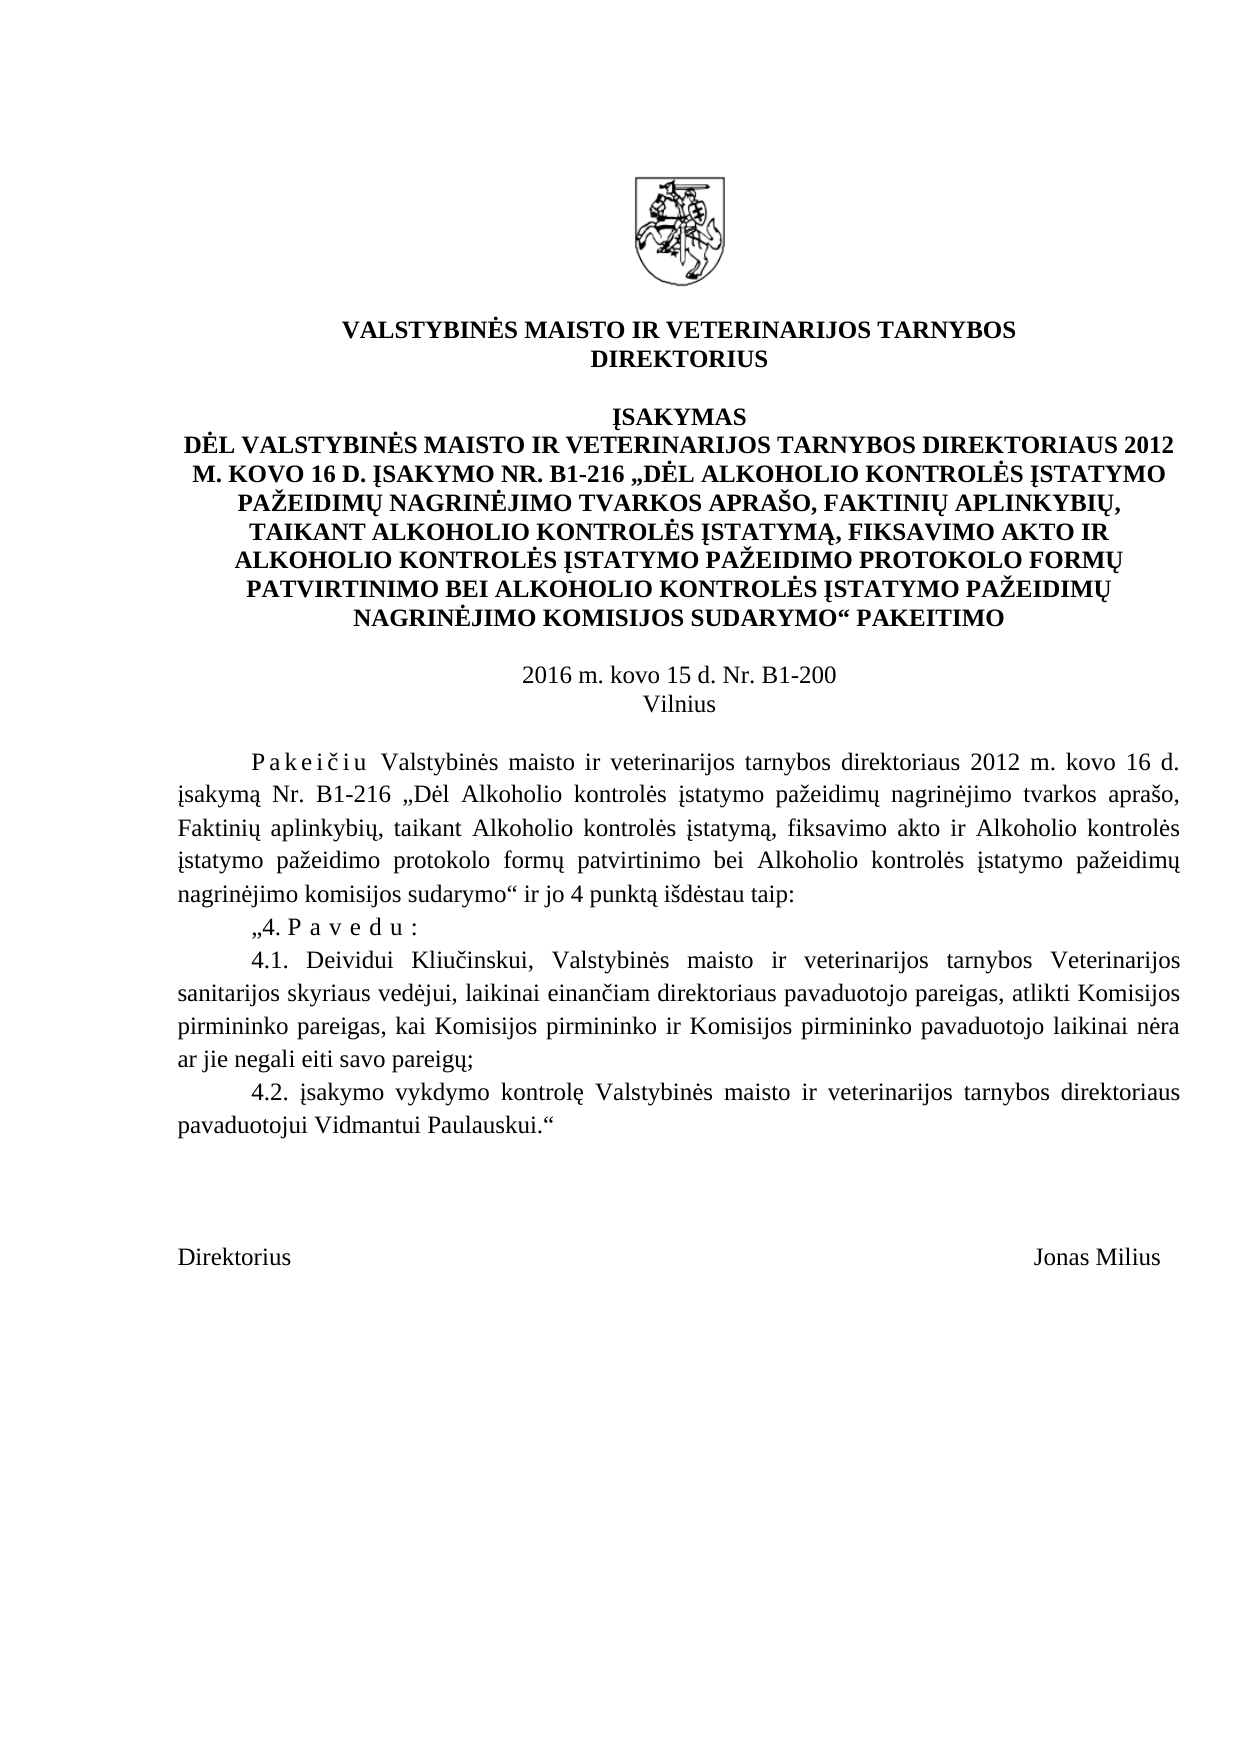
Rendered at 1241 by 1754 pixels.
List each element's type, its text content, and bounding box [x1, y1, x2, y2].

text DIREKTORIUS [177, 344, 1181, 373]
text „4. Pavedu: [177, 912, 1181, 940]
text Pakeičiu Valstybinės maisto ir veterinarijos tarnybos direktoriaus 2012 m. kovo 16 d. įsakymą Nr. B1-216 „Dėl Alkoholio kontrolės įstatymo pažeidimų nagrinėjimo tvarkos aprašo, Faktinių aplinkybių, taikant Alkoholio kontrolės įstatymą, fiksavimo akto ir Alkoholio kontrolės įstatymo pažeidimo protokolo formų patvirtinimo bei Alkoholio kontrolės įstatymo pažeidimų nagrinėjimo komisijos sudarymo“ ir jo 4 punktą išdėstau taip: [177, 747, 1181, 907]
text DĖL VALSTYBINĖS MAISTO IR VETERINARIJOS TARNYBOS DIREKTORIAUS 2012 M. KOVO 16 D. ĮSAKYMO NR. B1-216 „DĖL ALKOHOLIO KONTROLĖS ĮSTATYMO PAŽEIDIMŲ NAGRINĖJIMO TVARKOS APRAŠO, FAKTINIŲ APLINKYBIŲ, TAIKANT ALKOHOLIO KONTROLĖS ĮSTATYMĄ, FIKSAVIMO AKTO IR ALKOHOLIO KONTROLĖS ĮSTATYMO PAŽEIDIMO PROTOKOLO FORMŲ PATVIRTINIMO BEI ALKOHOLIO KONTROLĖS ĮSTATYMO PAŽEIDIMŲ NAGRINĖJIMO KOMISIJOS SUDARYMO“ PAKEITIMO [177, 430, 1181, 632]
text Direktorius Jonas Milius [177, 1242, 1181, 1271]
text 4.2. įsakymo vykdymo kontrolę Valstybinės maisto ir veterinarijos tarnybos direktoriaus pavaduotojui Vidmantui Paulauskui.“ [177, 1077, 1181, 1138]
text Vilnius [177, 689, 1181, 718]
text VALSTYBINĖS MAISTO IR VETERINARIJOS TARNYBOS [177, 315, 1181, 344]
text 4.1. Deividui Kliučinskui, Valstybinės maisto ir veterinarijos tarnybos Veterinarijos sanitarijos skyriaus vedėjui, laikinai einančiam direktoriaus pavaduotojo pareigas, atlikti Komisijos pirmininko pareigas, kai Komisijos pirmininko ir Komisijos pirmininko pavaduotojo laikinai nėra ar jie negali eiti savo pareigų; [177, 945, 1181, 1072]
text 2016 m. kovo 15 d. Nr. B1-200 [177, 660, 1181, 689]
text ĮSAKYMAS [177, 402, 1181, 430]
